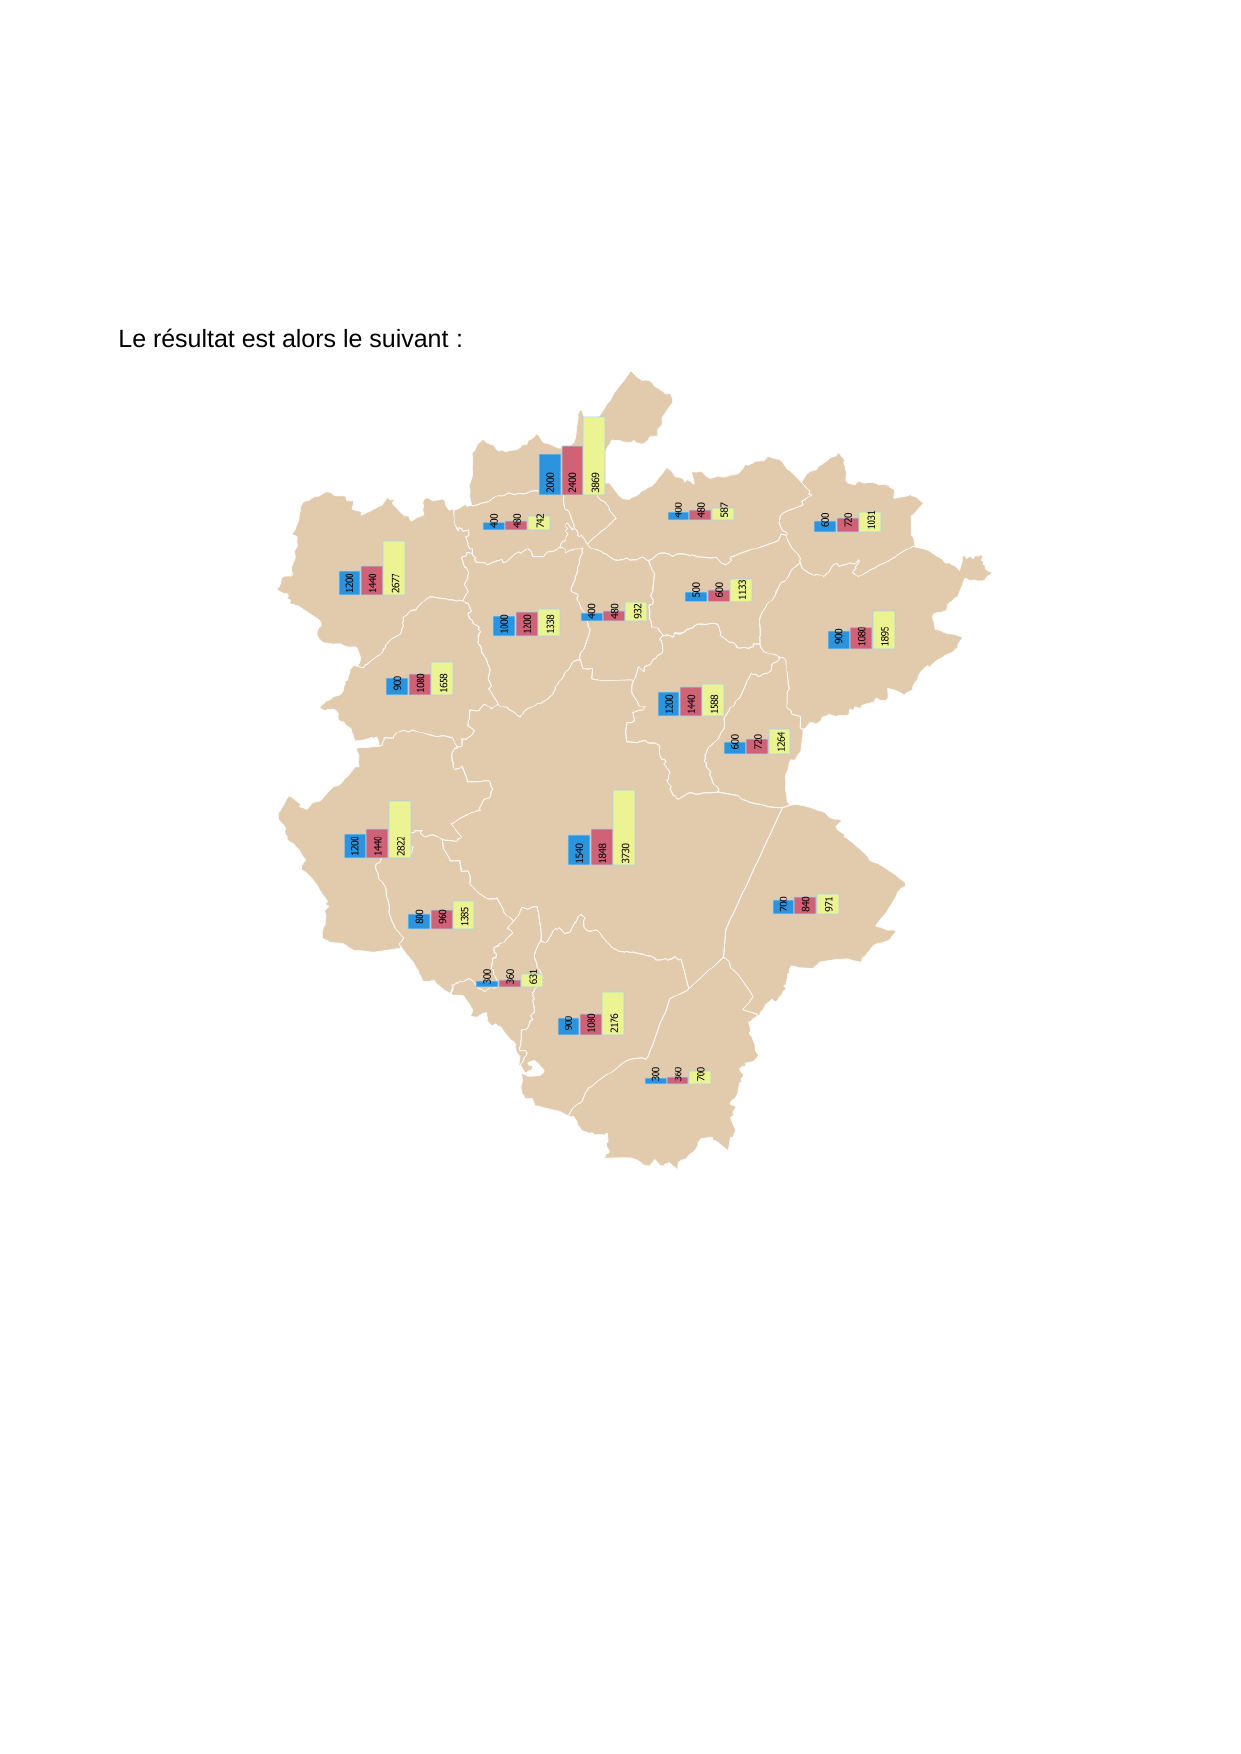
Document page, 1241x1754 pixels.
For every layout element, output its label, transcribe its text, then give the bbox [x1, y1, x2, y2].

picture [234, 365, 1007, 1179]
text Le résultat est alors le suivant : [118, 324, 1122, 353]
